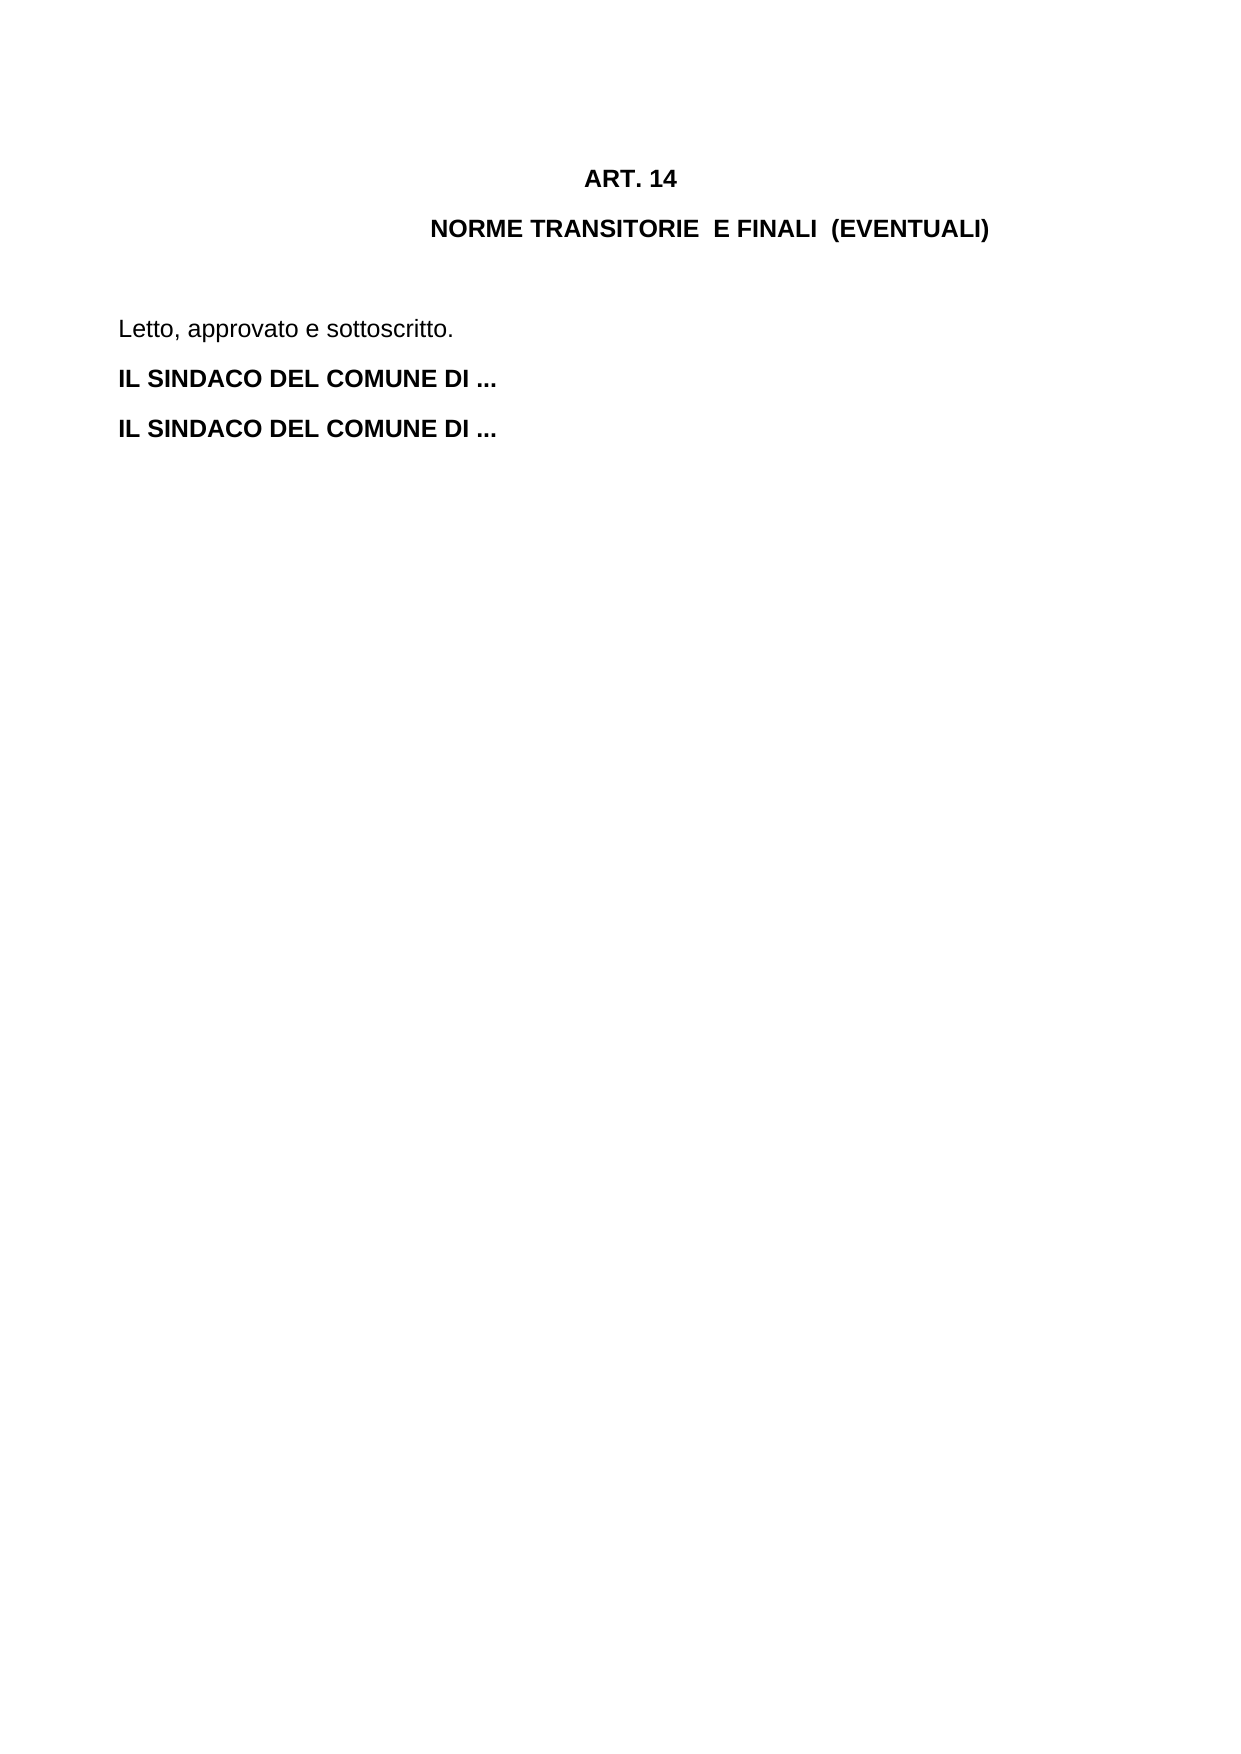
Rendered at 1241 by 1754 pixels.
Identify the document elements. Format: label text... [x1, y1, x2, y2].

text Letto, approvato e sottoscritto. [118, 297, 1122, 347]
text ART. 14 [118, 148, 1122, 197]
text NORME TRANSITORIE E FINALI (EVENTUALI) [118, 197, 1122, 247]
text IL SINDACO DEL COMUNE DI ... [118, 397, 1122, 447]
text IL SINDACO DEL COMUNE DI ... [118, 347, 1122, 397]
